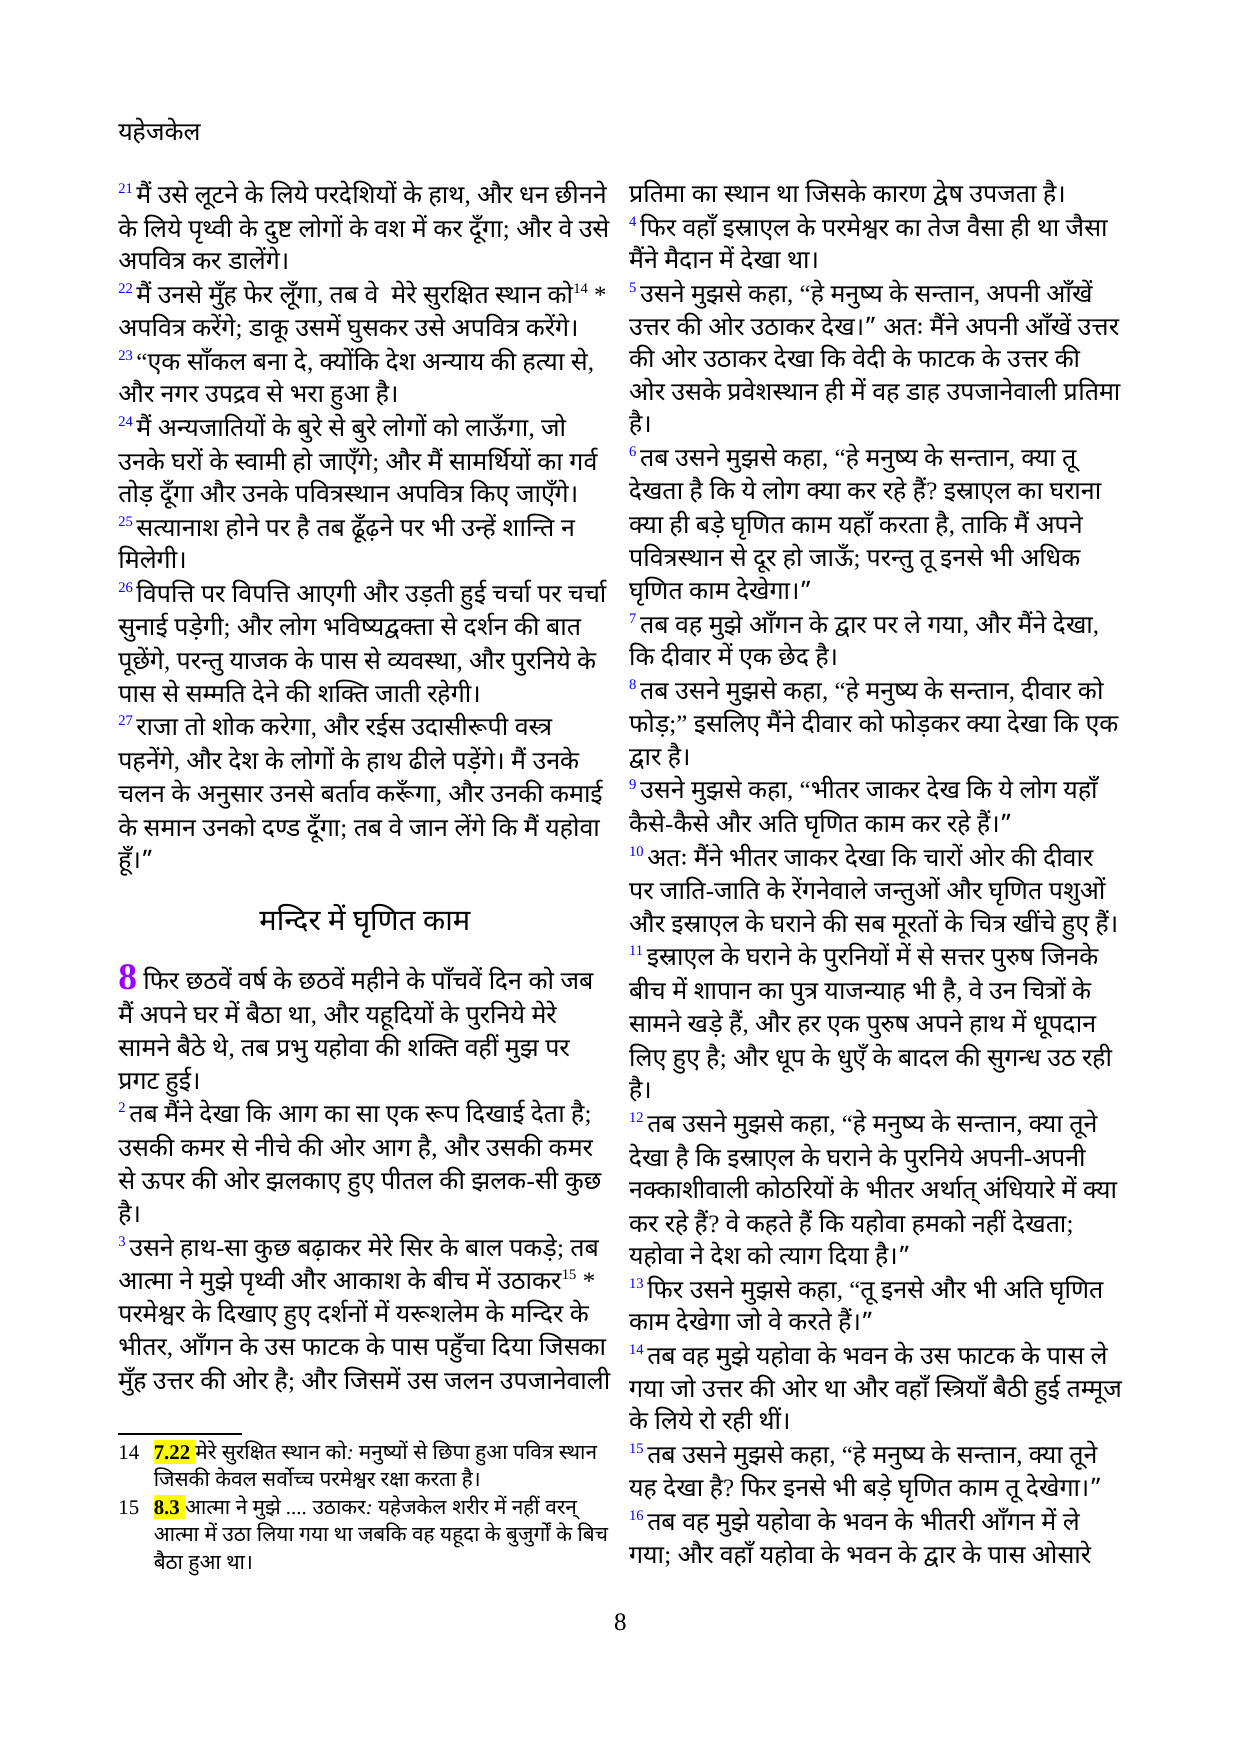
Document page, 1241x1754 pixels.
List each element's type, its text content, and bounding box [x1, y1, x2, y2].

text 22 मैं उनसे मुँह फेर लूँगा, तब वे मेरे सुरक्षित स्थान को * अपवित्र करेंगे; डाकू उसमें घुसकर उसे अपवित्र करेंगे। [118, 280, 611, 347]
text 8 फिर छठवें वर्ष के छठवें महीने के पाँचवें दिन को जब मैं अपने घर में बैठा था, और यहूदियों के पुरनिये मेरे सामने बैठे थे, तब प्रभु यहोवा की शक्ति वहीं मुझ पर प्रगट हुई। [118, 954, 611, 1099]
text 23 “एक साँकल बना दे, क्योंकि देश अन्याय की हत्या से, और नगर उपद्रव से भरा हुआ है। [118, 347, 611, 413]
text 8 तब उसने मुझसे कहा, “हे मनुष्य के सन्तान, दीवार को फोड़;” इसलिए मैंने दीवार को फोड़कर क्या देखा कि एक द्वार है। [629, 676, 1122, 776]
text 21 मैं उसे लूटने के लिये परदेशियों के हाथ, और धन छीनने के लिये पृथ्वी के दुष्ट लोगों के वश में कर दूँगा; और वे उसे अपवित्र कर डालेंगे। [118, 180, 611, 280]
text 5 उसने मुझसे कहा, “हे मनुष्य के सन्तान, अपनी आँखें उत्तर की ओर उठाकर देख।” अतः मैंने अपनी आँखें उत्तर की ओर उठाकर देखा कि वेदी के फाटक के उत्तर की ओर उसके प्रवेशस्थान ही में वह डाह उपजानेवाली प्रतिमा है। [629, 279, 1122, 443]
text 10 अतः मैंने भीतर जाकर देखा कि चारों ओर की दीवार पर जाति-जाति के रेंगनेवाले जन्तुओं और घृणित पशुओं और इस्राएल के घराने की सब मूरतों के चित्र खींचे हुए हैं। [629, 843, 1122, 942]
text 26 विपत्ति पर विपत्ति आएगी और उड़ती हुई चर्चा पर चर्चा सुनाई पड़ेगी; और लोग भविष्यद्वक्ता से दर्शन की बात पूछेंगे, परन्तु याजक के पास से व्यवस्था, और पुरनिये के पास से सम्मति देने की शक्ति जाती रहेगी। [118, 579, 611, 712]
text 11 इस्राएल के घराने के पुरनियों में से सत्तर पुरुष जिनके बीच में शापान का पुत्र याजन्याह भी है, वे उन चित्रों के सामने खड़े हैं, और हर एक पुरुष अपने हाथ में धूपदान लिए हुए है; और धूप के धुएँ के बादल की सुगन्ध उठ रही है। [629, 942, 1122, 1109]
text 3 उसने हाथ-सा कुछ बढ़ाकर मेरे सिर के बाल पकड़े; तब आत्मा ने मुझे पृथ्वी और आकाश के बीच में उठाकर * परमेश्वर के दिखाए हुए दर्शनों में यरूशलेम के मन्दिर के भीतर, आँगन के उस फाटक के पास पहुँचा दिया जिसका मुँह उत्तर की ओर है; और जिसमें उस जलन उपजानेवाली [118, 1233, 611, 1399]
text 24 मैं अन्यजातियों के बुरे से बुरे लोगों को लाऊँगा, जो उनके घरों के स्वामी हो जाएँगे; और मैं सामर्थियों का गर्व तोड़ दूँगा और उनके पवित्रस्थान अपवित्र किए जाएँगे। [118, 413, 611, 513]
text 15 तब उसने मुझसे कहा, “हे मनुष्य के सन्तान, क्या तूने यह देखा है? फिर इनसे भी बड़े घृणित काम तू देखेगा।” [629, 1440, 1122, 1507]
text प्रतिमा का स्थान था जिसके कारण द्वेष उपजता है। [629, 180, 1122, 213]
text 14 तब वह मुझे यहोवा के भवन के उस फाटक के पास ले गया जो उत्तर की ओर था और वहाँ स्त्रियाँ बैठी हुई तम्मूज के लिये रो रही थीं। [629, 1341, 1122, 1440]
text 4 फिर वहाँ इस्राएल के परमेश्वर का तेज वैसा ही था जैसा मैंने मैदान में देखा था। [629, 213, 1122, 279]
subtitle मन्दिर में घृणित काम [118, 904, 611, 942]
text 2 तब मैंने देखा कि आग का सा एक रूप दिखाई देता है; उसकी कमर से नीचे की ओर आग है, और उसकी कमर से ऊपर की ओर झलकाए हुए पीतल की झलक-सी कुछ है। [118, 1099, 611, 1233]
text 7 तब वह मुझे आँगन के द्वार पर ले गया, और मैंने देखा, कि दीवार में एक छेद है। [629, 610, 1122, 676]
text 27 राजा तो शोक करेगा, और रईस उदासीरूपी वस्त्र पहनेंगे, और देश के लोगों के हाथ ढीले पड़ेंगे। मैं उनके चलन के अनुसार उनसे बर्ताव करूँगा, और उनकी कमाई के समान उनको दण्ड दूँगा; तब वे जान लेंगे कि मैं यहोवा हूँ।” [118, 712, 611, 879]
text 8.3 आत्मा ने मुझे .... उठाकर: यहेजकेल शरीर में नहीं वरन् आत्मा में उठा लिया गया था जबकि वह यहूदा के बुजुर्गों के बिच बैठा हुआ था। [118, 1495, 611, 1578]
text 13 फिर उसने मुझसे कहा, “तू इनसे और भी अति घृणित काम देखेगा जो वे करते हैं।” [629, 1275, 1122, 1341]
text 6 तब उसने मुझसे कहा, “हे मनुष्य के सन्तान, क्या तू देखता है कि ये लोग क्या कर रहे हैं? इस्राएल का घराना क्या ही बड़े घृणित काम यहाँ करता है, ताकि मैं अपने पवित्रस्थान से दूर हो जाऊँ; परन्तु तू इनसे भी अधिक घृणित काम देखेगा।” [629, 443, 1122, 610]
text 9 उसने मुझसे कहा, “भीतर जाकर देख कि ये लोग यहाँ कैसे-कैसे और अति घृणित काम कर रहे हैं।” [629, 776, 1122, 843]
text 7.22 मेरे सुरक्षित स्थान को: मनुष्यों से छिपा हुआ पवित्र स्थान जिसकी केवल सर्वोच्च परमेश्वर रक्षा करता है। [118, 1440, 611, 1495]
text 12 तब उसने मुझसे कहा, “हे मनुष्य के सन्तान, क्या तूने देखा है कि इस्राएल के घराने के पुरनिये अपनी-अपनी नक्काशीवाली कोठरियों के भीतर अर्थात् अंधियारे में क्या कर रहे हैं? वे कहते हैं कि यहोवा हमको नहीं देखता; यहोवा ने देश को त्याग दिया है।” [629, 1109, 1122, 1275]
text 25 सत्यानाश होने पर है तब ढूँढ़ने पर भी उन्हें शान्ति न मिलेगी। [118, 513, 611, 579]
text 16 तब वह मुझे यहोवा के भवन के भीतरी आँगन में ले गया; और वहाँ यहोवा के भवन के द्वार के पास ओसारे [629, 1507, 1122, 1574]
